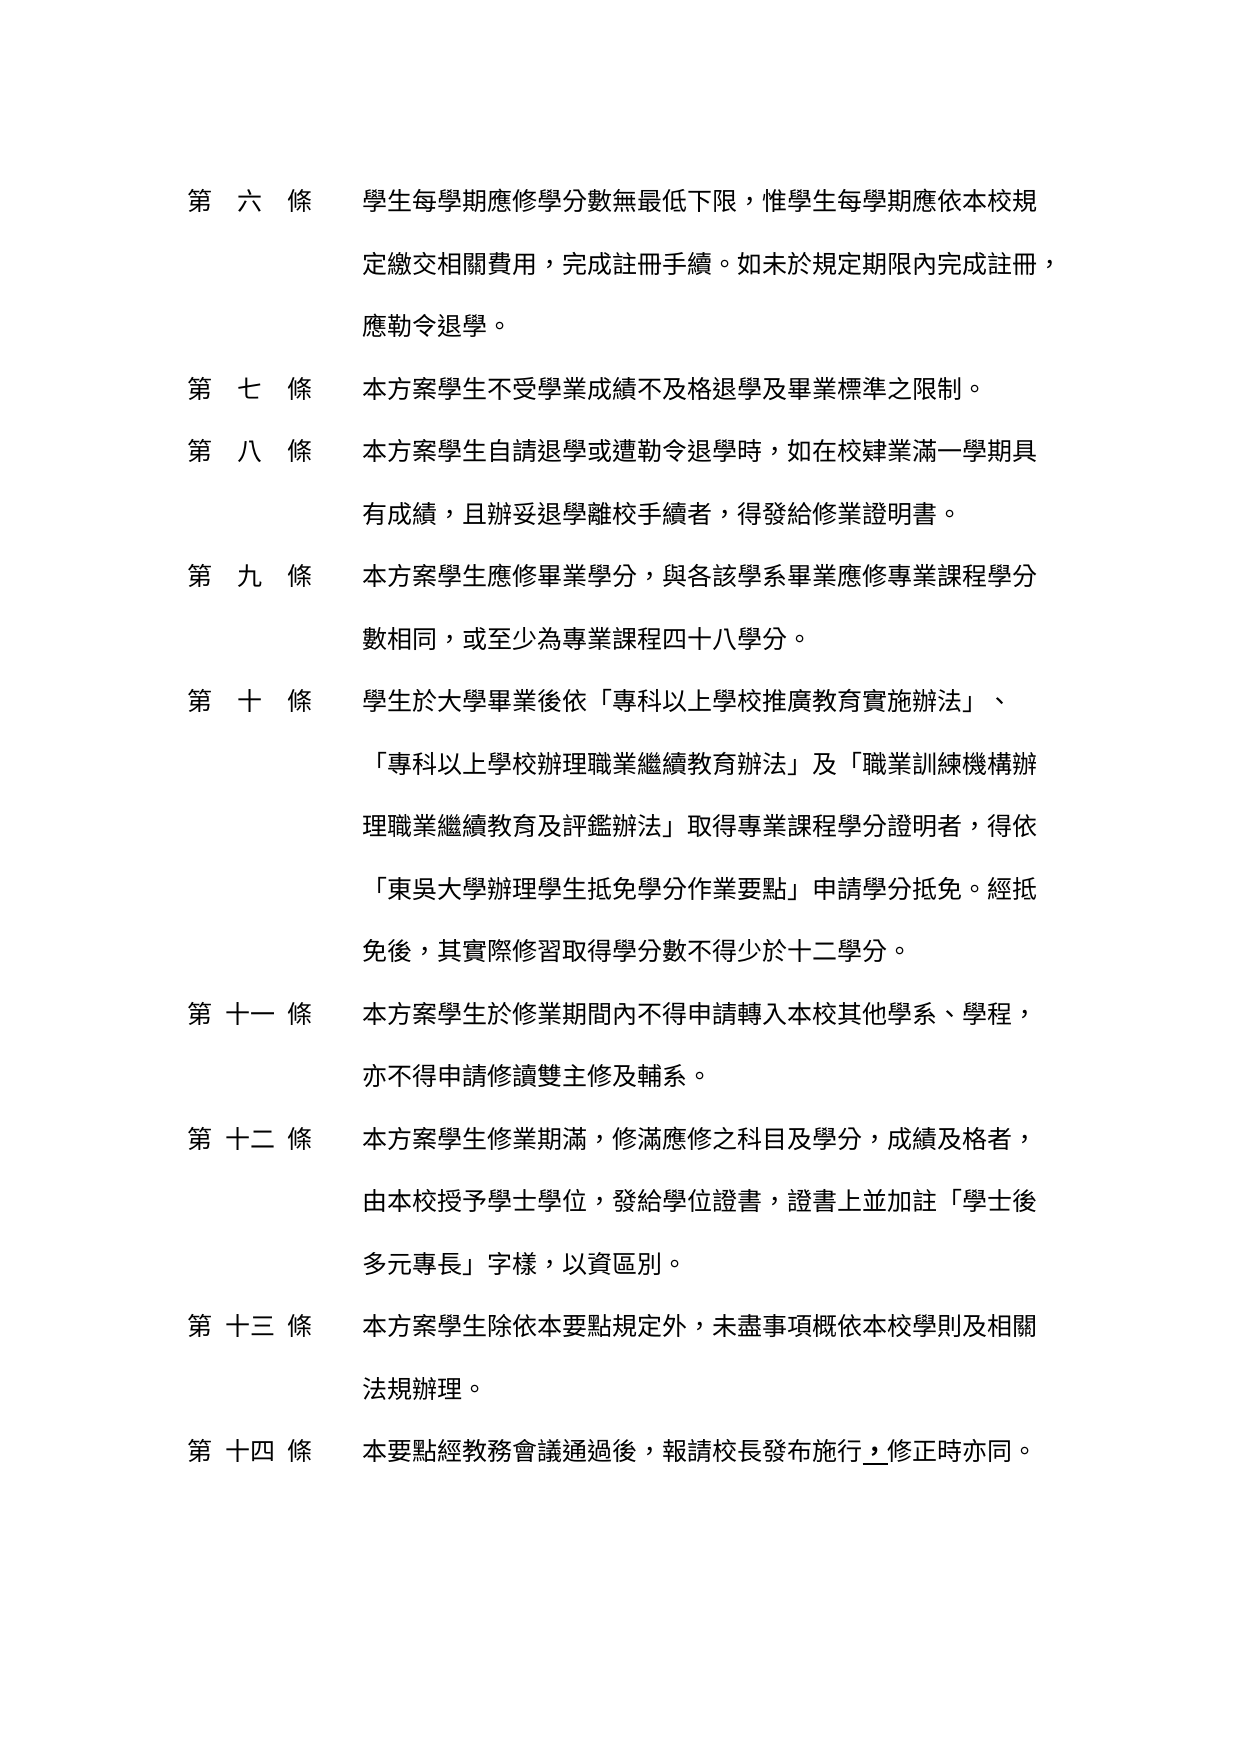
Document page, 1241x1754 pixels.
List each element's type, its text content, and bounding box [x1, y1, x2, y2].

text 第 十三 條 本方案學生除依本要點規定外，未盡事項概依本校學則及相關法規辦理。 [187, 1283, 1053, 1408]
text 第 十 條 學生於大學畢業後依「專科以上學校推廣教育實施辦法」、「專科以上學校辦理職業繼續教育辦法」及「職業訓練機構辦理職業繼續教育及評鑑辦法」取得專業課程學分證明者，得依「東吳大學辦理學生抵免學分作業要點」申請學分抵免。經抵免後，其實際修習取得學分數不得少於十二學分。 [187, 658, 1053, 971]
text 第 八 條 本方案學生自請退學或遭勒令退學時，如在校肄業滿一學期具有成績，且辦妥退學離校手續者，得發給修業證明書。 [187, 408, 1053, 533]
text 第 九 條 本方案學生應修畢業學分，與各該學系畢業應修專業課程學分數相同，或至少為專業課程四十八學分。 [187, 533, 1053, 658]
text 第 十二 條 本方案學生修業期滿，修滿應修之科目及學分，成績及格者，由本校授予學士學位，發給學位證書，證書上並加註「學士後多元專長」字樣，以資區別。 [187, 1096, 1053, 1283]
text 第 十一 條 本方案學生於修業期間內不得申請轉入本校其他學系、學程，亦不得申請修讀雙主修及輔系。 [187, 971, 1053, 1096]
text 第 七 條 本方案學生不受學業成績不及格退學及畢業標準之限制。 [187, 346, 1053, 408]
text 第 十四 條 本要點經教務會議通過後，報請校長發布施行，修正時亦同。 [187, 1408, 1053, 1471]
text 第 六 條 學生每學期應修學分數無最低下限，惟學生每學期應依本校規定繳交相關費用，完成註冊手續。如未於規定期限內完成註冊，應勒令退學。 [187, 158, 1053, 346]
